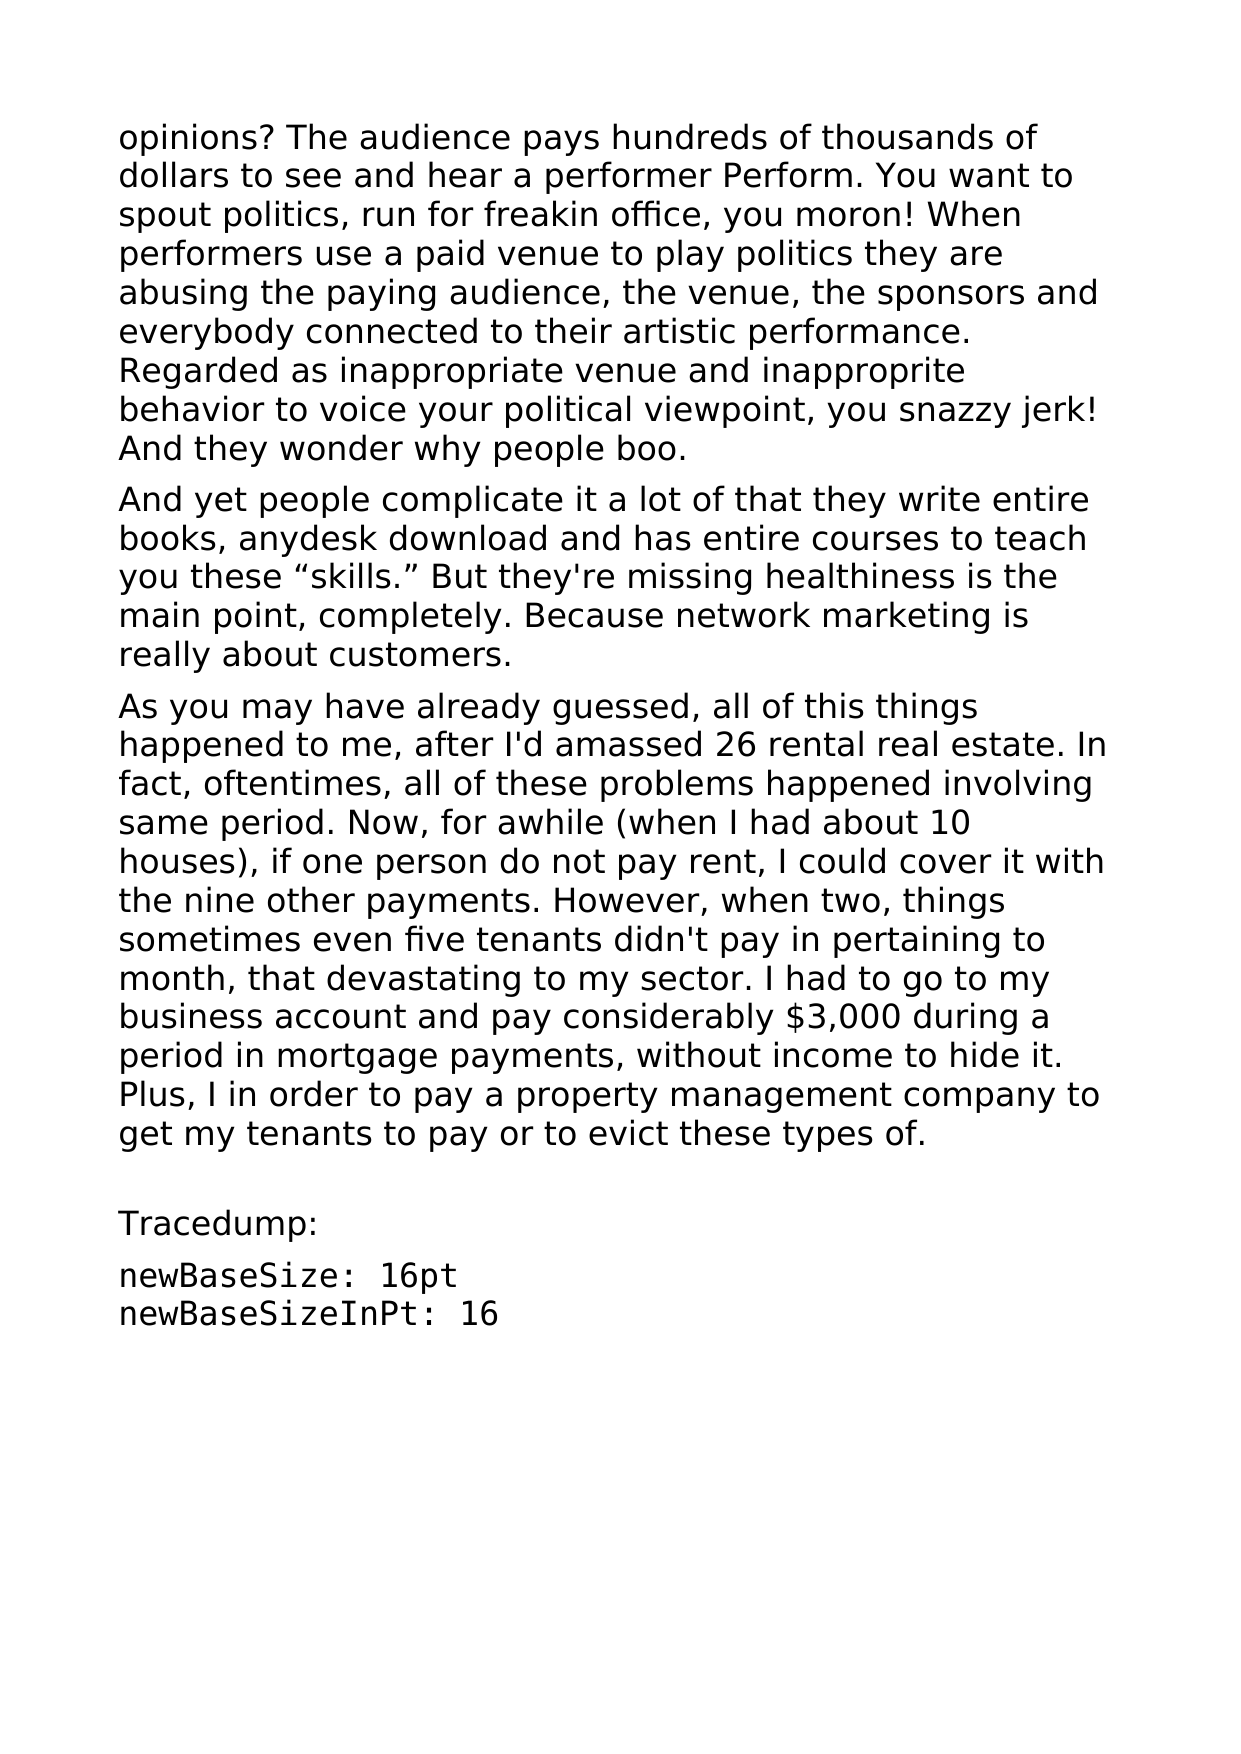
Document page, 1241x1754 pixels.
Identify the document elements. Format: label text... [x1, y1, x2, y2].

text As you may have already guessed, all of this things happened to me, after I'd amassed 26 rental real estate. In fact, oftentimes, all of these problems happened involving same period. Now, for awhile (when I had about 10 houses), if one person do not pay rent, I could cover it with the nine other payments. However, when two, things sometimes even five tenants didn't pay in pertaining to month, that devastating to my sector. I had to go to my business account and pay considerably $3,000 during a period in mortgage payments, without income to hide it. Plus, I in order to pay a property management company to get my tenants to pay or to evict these types of. [118, 687, 1122, 1153]
text newBaseSize: 16pt newBaseSizeInPt: 16 [118, 1256, 1122, 1334]
text And yet people complicate it a lot of that they write entire books, anydesk download and has entire courses to teach you these “skills.” But they're missing healthiness is the main point, completely. Because network marketing is really about customers. [118, 480, 1122, 674]
text Tracedump: [118, 1166, 1122, 1243]
text opinions? The audience pays hundreds of thousands of dollars to see and hear a performer Perform. You want to spout politics, run for freakin office, you moron! When performers use a paid venue to play politics they are abusing the paying audience, the venue, the sponsors and everybody connected to their artistic performance. Regarded as inappropriate venue and inapproprite behavior to voice your political viewpoint, you snazzy jerk! And they wonder why people boo. [118, 118, 1122, 468]
